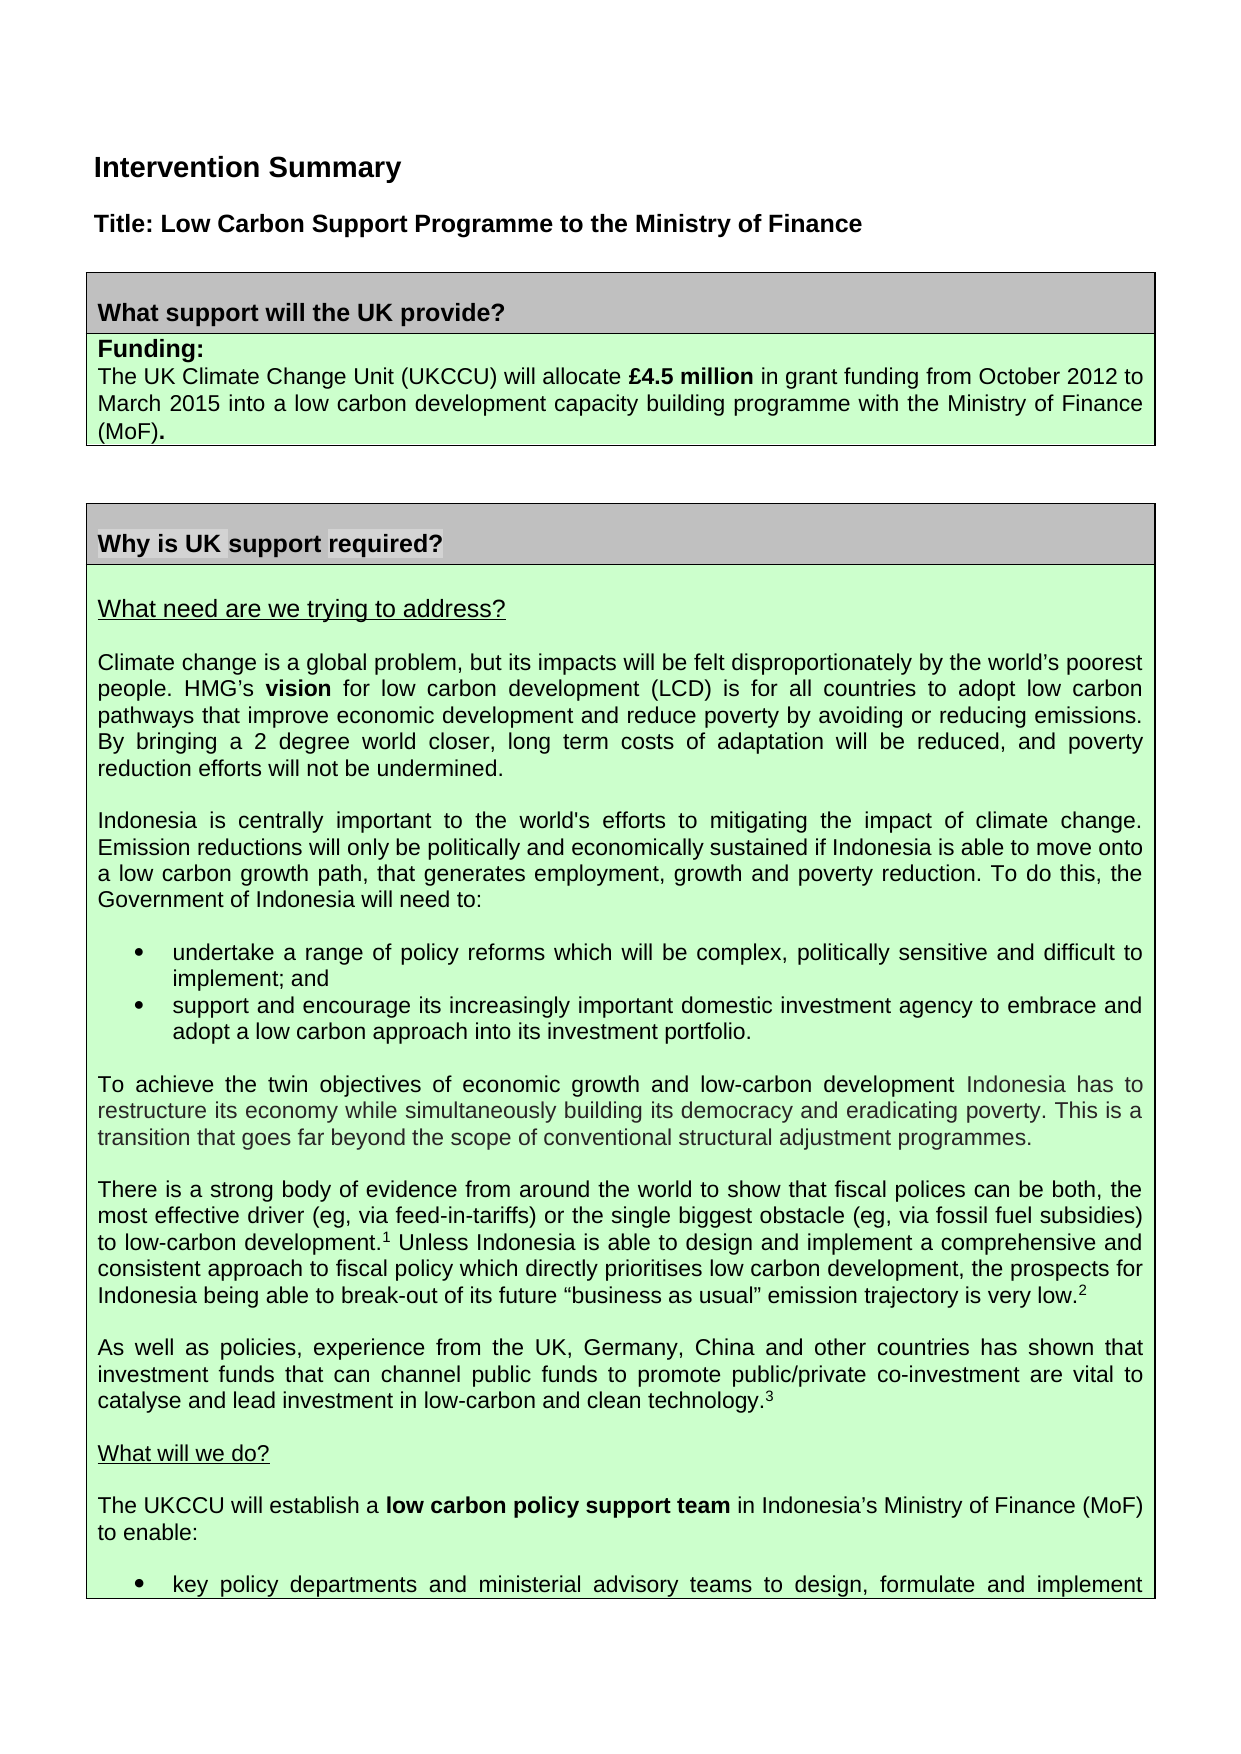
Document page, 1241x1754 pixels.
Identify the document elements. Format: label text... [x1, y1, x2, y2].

table_cell Funding: The UK Climate Change Unit (UKCCU) will allocate £4.5 million in grant funding from October 2012 to March 2015 into a low carbon development capacity building programme with the Ministry of Finance (MoF). [87, 334, 1154, 444]
text Intervention Summary [94, 150, 1053, 183]
subtitle Title: Low Carbon Support Programme to the Ministry of Finance [94, 208, 1053, 237]
table_header Why is UK support required? [87, 504, 1154, 564]
table_header What support will the UK provide? [87, 273, 1154, 333]
table_cell What need are we trying to address? Climate change is a global problem, but its impacts will be felt disproportionately by the world’s poorest people. HMG’s vision for low carbon development (LCD) is for all countries to adopt low carbon pathways that improve economic development and reduce poverty by avoiding or reducing emissions. By bringing a 2 degree world closer, long term costs of adaptation will be reduced, and poverty reduction efforts will not be undermined. Indonesia is centrally important to the world's efforts to mitigating the impact of climate change. Emission reductions will only be politically and economically sustained if Indonesia is able to move onto a low carbon growth path, that generates employment, growth and poverty reduction. To do this, the Government of Indonesia will need to: undertake a range of policy reforms which will be complex, politically sensitive and difficult to implement; and support and encourage its increasingly important domestic investment agency to embrace and adopt a low carbon approach into its investment portfolio. To achieve the twin objectives of economic growth and low-carbon development Indonesia has to restructure its economy while simultaneously building its democracy and eradicating poverty. This is a transition that goes far beyond the scope of conventional structural adjustment programmes. There is a strong body of evidence from around the world to show that fiscal polices can be both, the most effective driver (eg, via feed-in-tariffs) or the single biggest obstacle (eg, via fossil fuel subsidies) to low-carbon development. Unless Indonesia is able to design and implement a comprehensive and consistent approach to fiscal policy which directly prioritises low carbon development, the prospects for Indonesia being able to break-out of its future “business as usual” emission trajectory is very low. As well as policies, experience from the UK, Germany, China and other countries has shown that investment funds that can channel public funds to promote public/private co-investment are vital to catalyse and lead investment in low-carbon and clean technology. What will we do? The UKCCU will establish a low carbon policy support team in Indonesia’s Ministry of Finance (MoF) to enable: key policy departments and ministerial advisory teams to design, formulate and implement fiscal policy that will move Indonesia onto a low carbon growth trajectory; and the Indonesia Investment Agency to establish financing mechanism for delivering sustainable infrastructure and low carbon development in Indonesia. Why the UK? The work proposed within this business case builds on two years’ prior support to the Ministry of Finance, which has also included the full-time secondment of a DFID A1 Climate Finance Specialist. This support has delivered relationships and trust between the UK and Indonesia. Past results and the strong relationship have been the catalyst for the request for the broader and deeper assistance on low carbon development contained in this business case. This programme will directly contribute to the low carbon development objectives in HMG’s current Country Business Plan for Indonesia and forthcoming operational plan (2012/13 to 2014/15). It forms part of the UK’s overall commitment to support low carbon development under the International Climate Fund (2011-2015). A number of the indicators of results (see below) are standard indicators that can be used to aggregate results across all of the UK’s International Climate Fund (ICF) financed programmes. [87, 565, 1154, 1598]
